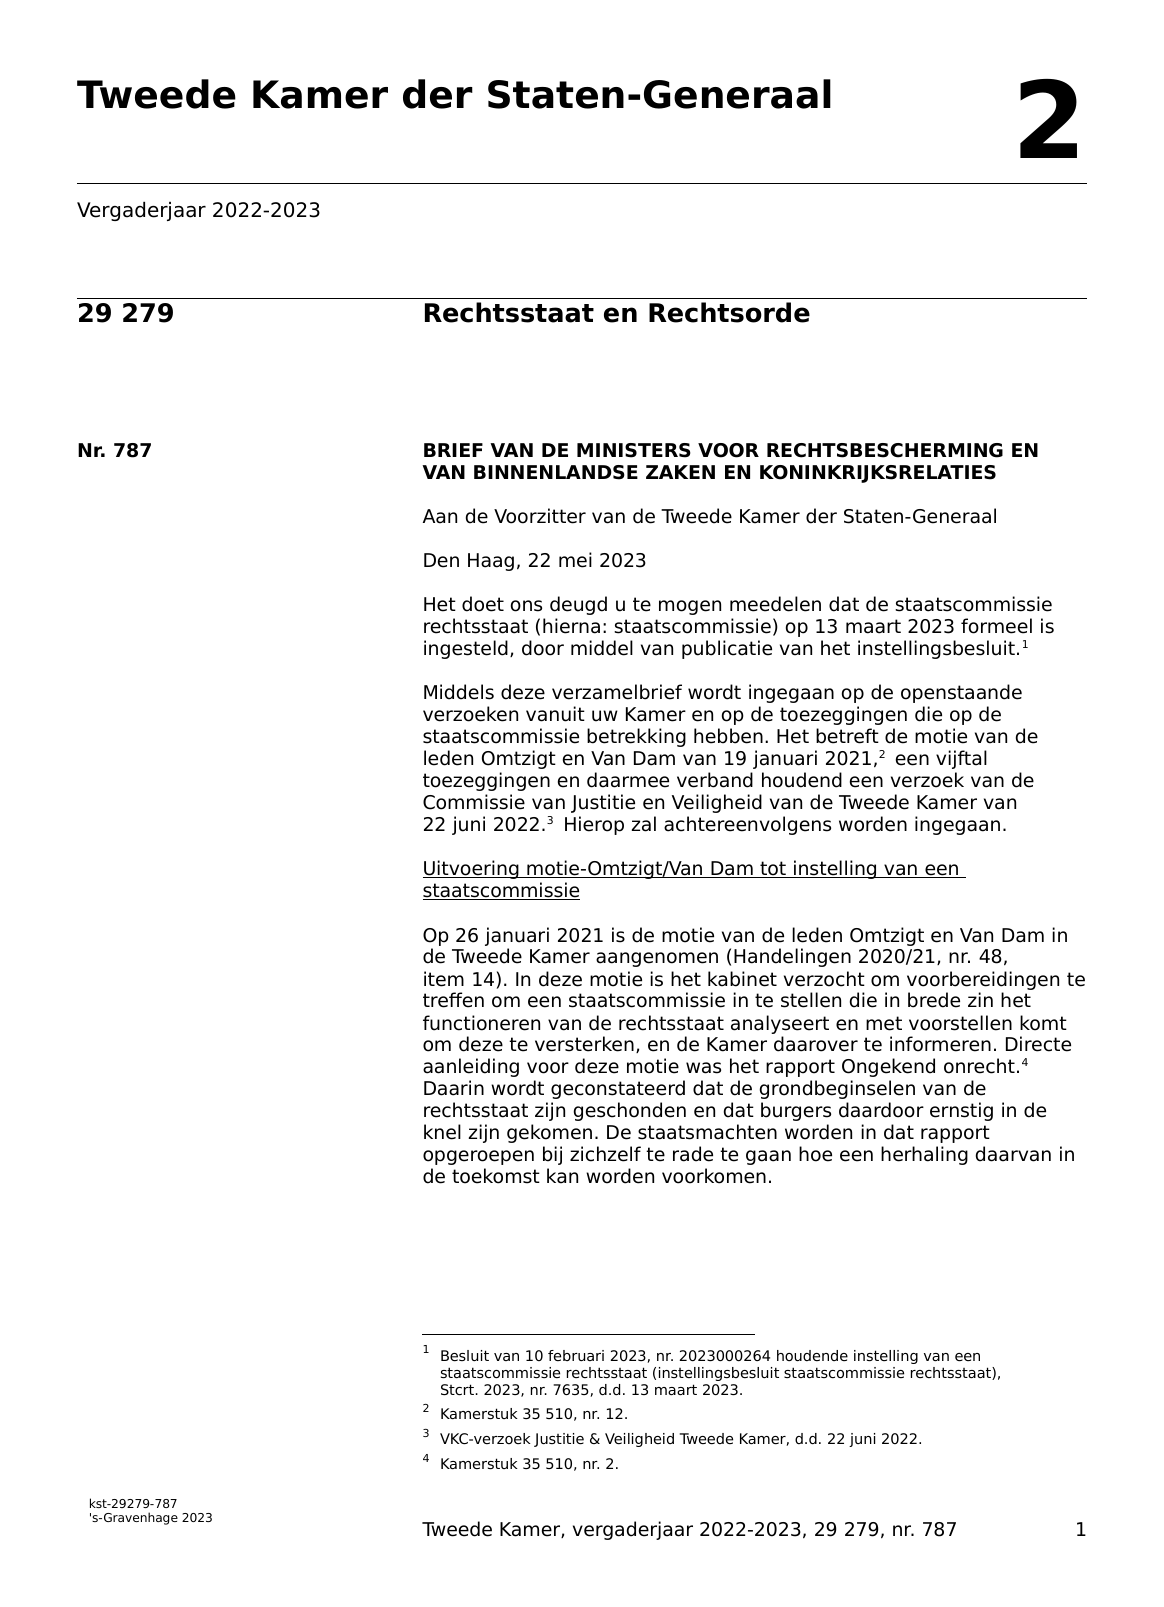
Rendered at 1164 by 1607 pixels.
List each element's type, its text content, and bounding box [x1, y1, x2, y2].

subtitle Uitvoering motie-Omtzigt/Van Dam tot instelling van een staatscommissie [422, 858, 1087, 902]
text Middels deze verzamelbrief wordt ingegaan op de openstaande verzoeken vanuit uw Kamer en op de toezeggingen die op de staatscommissie betrekking hebben. Het betreft de motie van de leden Omtzigt en Van Dam van 19 januari 2021, een vijftal toezeggingen en daarmee verband houdend een verzoek van de Commissie van Justitie en Veiligheid van de Tweede Kamer van 22 juni 2022. Hierop zal achtereenvolgens worden ingegaan. [422, 682, 1087, 836]
text Kamerstuk 35 510, nr. 12. [422, 1402, 1087, 1424]
subtitle 29 279 Rechtsstaat en Rechtsorde [77, 299, 1087, 329]
text 's-Gravenhage 2023 [88, 1511, 323, 1525]
text Kamerstuk 35 510, nr. 2. [422, 1452, 1087, 1474]
table_header 2 [886, 59, 1087, 183]
table_cell Vergaderjaar 2022-2023 [77, 184, 1087, 298]
text Den Haag, 22 mei 2023 [422, 550, 1087, 572]
text Op 26 januari 2021 is de motie van de leden Omtzigt en Van Dam in de Tweede Kamer aangenomen (Handelingen 2020/21, nr. 48, item 14). In deze motie is het kabinet verzocht om voorbereidingen te treffen om een staatscommissie in te stellen die in brede zin het functioneren van de rechtsstaat analyseert en met voorstellen komt om deze te versterken, en de Kamer daarover te informeren. Directe aanleiding voor deze motie was het rapport Ongekend onrecht. Daarin wordt geconstateerd dat de grondbeginselen van de rechtsstaat zijn geschonden en dat burgers daardoor ernstig in de knel zijn gekomen. De staatsmachten worden in dat rapport opgeroepen bij zichzelf te rade te gaan hoe een herhaling daarvan in de toekomst kan worden voorkomen. [422, 924, 1087, 1188]
text Het doet ons deugd u te mogen meedelen dat de staatscommissie rechtsstaat (hierna: staatscommissie) op 13 maart 2023 formeel is ingesteld, door middel van publicatie van het instellingsbesluit. [422, 594, 1087, 660]
text kst-29279-787 [88, 1497, 323, 1511]
subtitle Nr. 787 BRIEF VAN DE MINISTERS VOOR RECHTSBESCHERMING EN VAN BINNENLANDSE ZAKEN EN KONINKRIJKSRELATIES [77, 440, 1087, 484]
text VKC-verzoek Justitie & Veiligheid Tweede Kamer, d.d. 22 juni 2022. [422, 1427, 1087, 1449]
text Aan de Voorzitter van de Tweede Kamer der Staten-Generaal [422, 506, 1087, 528]
text Besluit van 10 februari 2023, nr. 2023000264 houdende instelling van een staatscommissie rechtsstaat (instellingsbesluit staatscommissie rechtsstaat), Stcrt. 2023, nr. 7635, d.d. 13 maart 2023. [422, 1343, 1087, 1399]
table_header Tweede Kamer der Staten-Generaal [77, 59, 886, 183]
